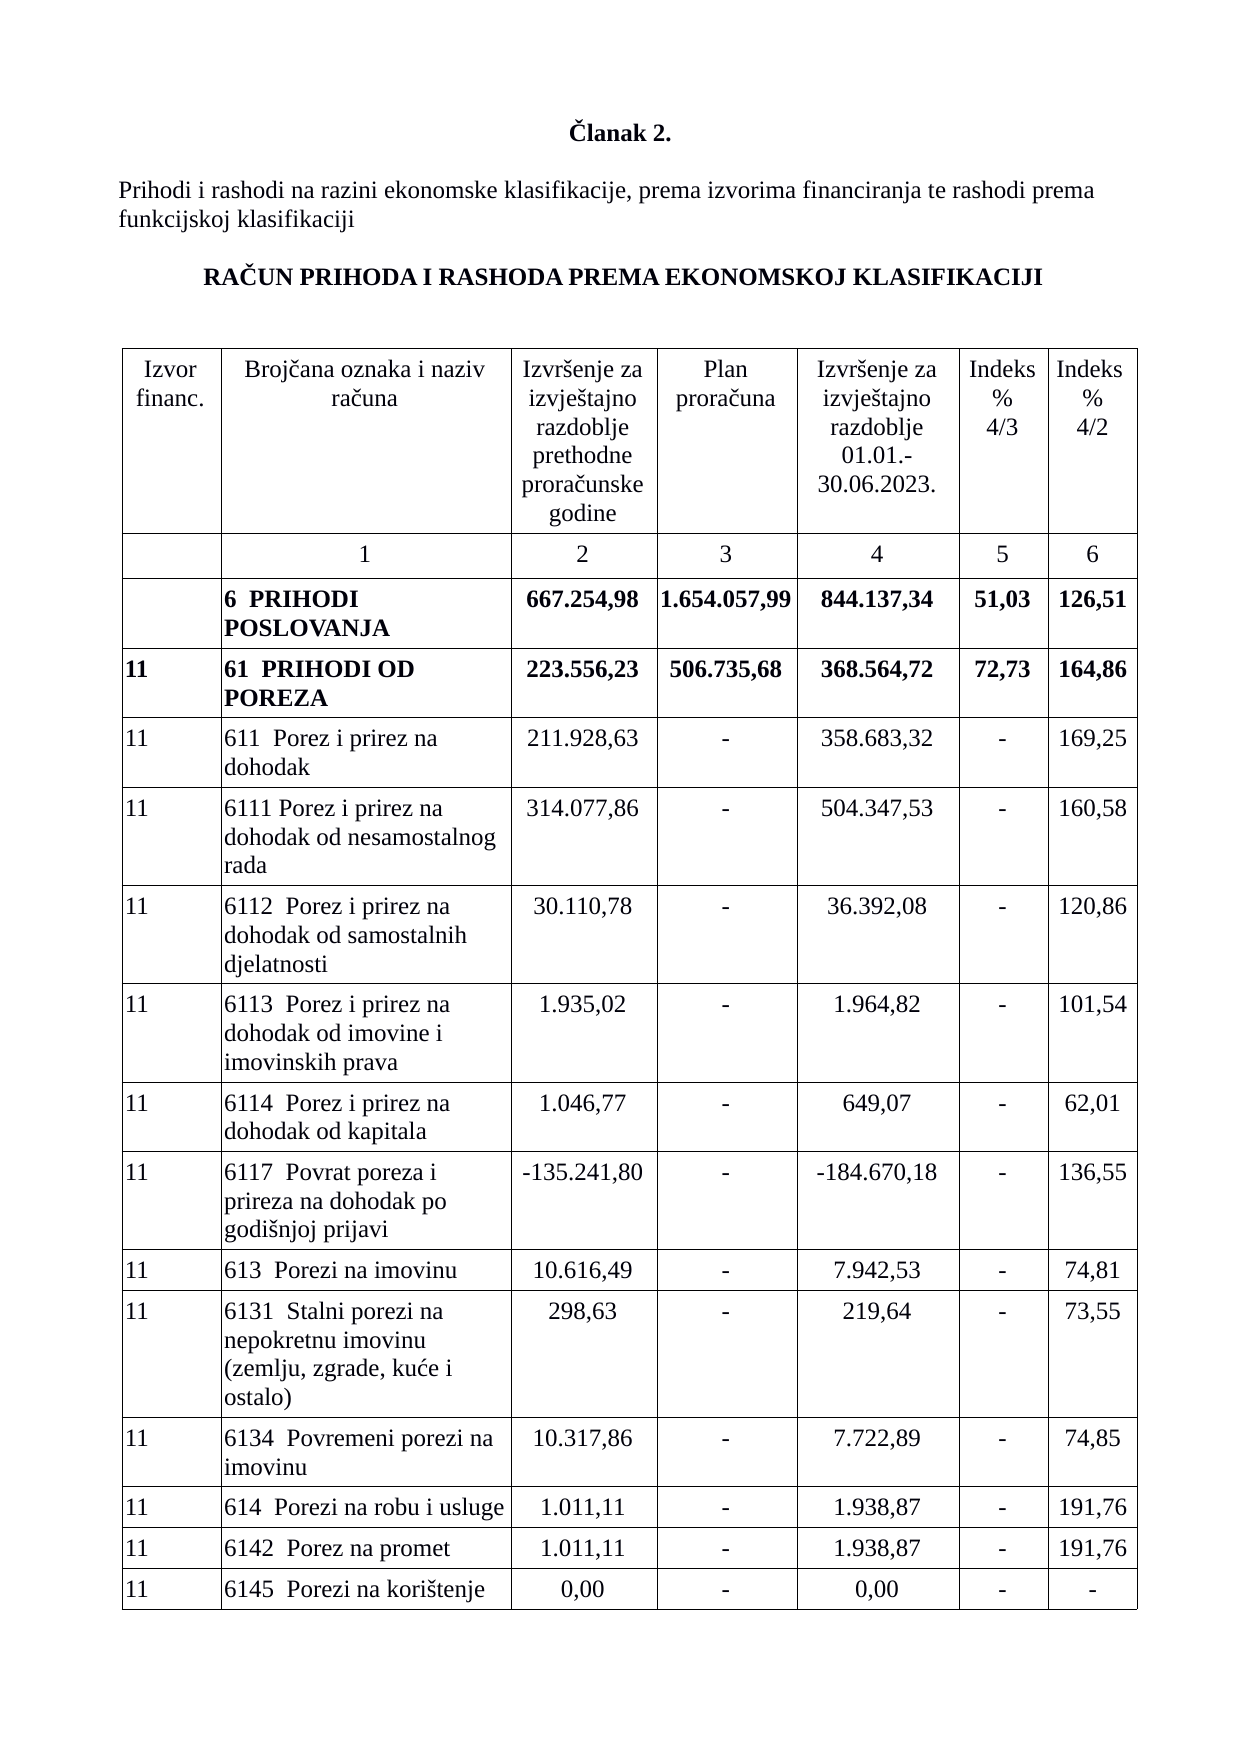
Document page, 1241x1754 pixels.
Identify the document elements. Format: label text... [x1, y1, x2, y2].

table_cell 1 [222, 534, 511, 578]
text Prihodi i rashodi na razini ekonomske klasifikacije, prema izvorima financiranja te rashodi prema funkcijskoj klasifikaciji [118, 176, 1122, 233]
table_header Izvršenje za izvještajno razdoblje 01.01.-30.06.2023. [798, 349, 959, 533]
table_cell 1.964,82 [798, 984, 959, 1081]
table_cell - [658, 1083, 797, 1151]
table_cell 5 [960, 534, 1048, 578]
table_cell 6114 Porez i prirez na dohodak od kapitala [222, 1083, 511, 1151]
table_header Izvor financ. [123, 349, 221, 533]
table_cell - [658, 1250, 797, 1290]
table_cell - [960, 1569, 1048, 1608]
table_cell 11 [123, 886, 221, 983]
table_cell 3 [658, 534, 797, 578]
table_cell 30.110,78 [512, 886, 657, 983]
table_cell 0,00 [798, 1569, 959, 1608]
table_cell 11 [123, 1418, 221, 1486]
table_header Indeks % 4/3 [960, 349, 1048, 533]
table_cell 191,76 [1049, 1487, 1137, 1527]
table_cell - [960, 788, 1048, 885]
table_cell 2 [512, 534, 657, 578]
table_header Izvršenje za izvještajno razdoblje prethodne proračunske godine [512, 349, 657, 533]
table_cell [123, 534, 221, 578]
table_cell 160,58 [1049, 788, 1137, 885]
table_cell 6134 Povremeni porezi na imovinu [222, 1418, 511, 1486]
text RAČUN PRIHODA I RASHODA PREMA EKONOMSKOJ KLASIFIKACIJI [118, 262, 1122, 291]
table_cell - [658, 1487, 797, 1527]
table_cell 649,07 [798, 1083, 959, 1151]
table_header Indeks % 4/2 [1049, 349, 1137, 533]
table_cell 1.938,87 [798, 1528, 959, 1568]
table_cell - [960, 1083, 1048, 1151]
table_cell 368.564,72 [798, 649, 959, 717]
table_cell 62,01 [1049, 1083, 1137, 1151]
table_cell - [960, 1418, 1048, 1486]
table_cell 844.137,34 [798, 579, 959, 648]
table_cell 6 PRIHODI POSLOVANJA [222, 579, 511, 648]
table_cell 51,03 [960, 579, 1048, 648]
table_cell 101,54 [1049, 984, 1137, 1081]
table_cell - [658, 984, 797, 1081]
table_cell 219,64 [798, 1291, 959, 1417]
table_cell 6112 Porez i prirez na dohodak od samostalnih djelatnosti [222, 886, 511, 983]
table_cell 298,63 [512, 1291, 657, 1417]
table_cell 7.722,89 [798, 1418, 959, 1486]
table_cell 6131 Stalni porezi na nepokretnu imovinu (zemlju, zgrade, kuće i ostalo) [222, 1291, 511, 1417]
table_header Plan proračuna [658, 349, 797, 533]
table_cell 191,76 [1049, 1528, 1137, 1568]
table_cell 6117 Povrat poreza i prireza na dohodak po godišnjoj prijavi [222, 1152, 511, 1249]
table_cell 613 Porezi na imovinu [222, 1250, 511, 1290]
table_cell 72,73 [960, 649, 1048, 717]
table_cell 11 [123, 788, 221, 885]
table_cell 11 [123, 1569, 221, 1608]
table_cell - [960, 1291, 1048, 1417]
table_cell -184.670,18 [798, 1152, 959, 1249]
table_cell -135.241,80 [512, 1152, 657, 1249]
table_cell 1.935,02 [512, 984, 657, 1081]
table_cell 164,86 [1049, 649, 1137, 717]
table_cell 11 [123, 984, 221, 1081]
table_cell 211.928,63 [512, 718, 657, 787]
table_cell 6142 Porez na promet [222, 1528, 511, 1568]
table_cell 504.347,53 [798, 788, 959, 885]
table_cell - [960, 1487, 1048, 1527]
table_cell 506.735,68 [658, 649, 797, 717]
table_cell 74,85 [1049, 1418, 1137, 1486]
table_cell - [658, 1528, 797, 1568]
table_cell - [658, 1418, 797, 1486]
table_cell - [658, 1152, 797, 1249]
table_cell - [960, 1250, 1048, 1290]
table_cell 614 Porezi na robu i usluge [222, 1487, 511, 1527]
table_cell 358.683,32 [798, 718, 959, 787]
table_cell 1.938,87 [798, 1487, 959, 1527]
text Članak 2. [118, 118, 1122, 147]
table_cell - [960, 1528, 1048, 1568]
table_cell 11 [123, 1291, 221, 1417]
table_cell 6113 Porez i prirez na dohodak od imovine i imovinskih prava [222, 984, 511, 1081]
table_cell 667.254,98 [512, 579, 657, 648]
table_cell 11 [123, 1528, 221, 1568]
table_cell - [1049, 1569, 1137, 1608]
table_cell 11 [123, 649, 221, 717]
table_cell 136,55 [1049, 1152, 1137, 1249]
table_cell 11 [123, 1083, 221, 1151]
table_cell - [960, 1152, 1048, 1249]
table_cell 0,00 [512, 1569, 657, 1608]
table_cell 36.392,08 [798, 886, 959, 983]
table_cell 6 [1049, 534, 1137, 578]
table_cell 6145 Porezi na korištenje [222, 1569, 511, 1608]
table_cell - [960, 984, 1048, 1081]
table_cell - [658, 788, 797, 885]
table_cell 11 [123, 1152, 221, 1249]
table_cell 1.011,11 [512, 1487, 657, 1527]
table_cell 223.556,23 [512, 649, 657, 717]
table_cell - [960, 718, 1048, 787]
table_cell - [658, 1569, 797, 1608]
table_cell 11 [123, 718, 221, 787]
table_cell [123, 579, 221, 648]
table_cell 6111 Porez i prirez na dohodak od nesamostalnog rada [222, 788, 511, 885]
table_cell 7.942,53 [798, 1250, 959, 1290]
table_cell 611 Porez i prirez na dohodak [222, 718, 511, 787]
table_cell 73,55 [1049, 1291, 1137, 1417]
table_cell 120,86 [1049, 886, 1137, 983]
table_cell 11 [123, 1250, 221, 1290]
table_cell 4 [798, 534, 959, 578]
table_cell 61 PRIHODI OD POREZA [222, 649, 511, 717]
table_cell - [960, 886, 1048, 983]
table_cell - [658, 886, 797, 983]
table_cell 74,81 [1049, 1250, 1137, 1290]
table_cell - [658, 718, 797, 787]
table_cell 314.077,86 [512, 788, 657, 885]
table_cell 126,51 [1049, 579, 1137, 648]
table_cell 1.046,77 [512, 1083, 657, 1151]
table_cell 1.011,11 [512, 1528, 657, 1568]
table_cell 1.654.057,99 [658, 579, 797, 648]
table_cell 169,25 [1049, 718, 1137, 787]
table_cell - [658, 1291, 797, 1417]
table_cell 10.317,86 [512, 1418, 657, 1486]
table_cell 11 [123, 1487, 221, 1527]
table_cell 10.616,49 [512, 1250, 657, 1290]
table_header Brojčana oznaka i naziv računa [222, 349, 511, 533]
